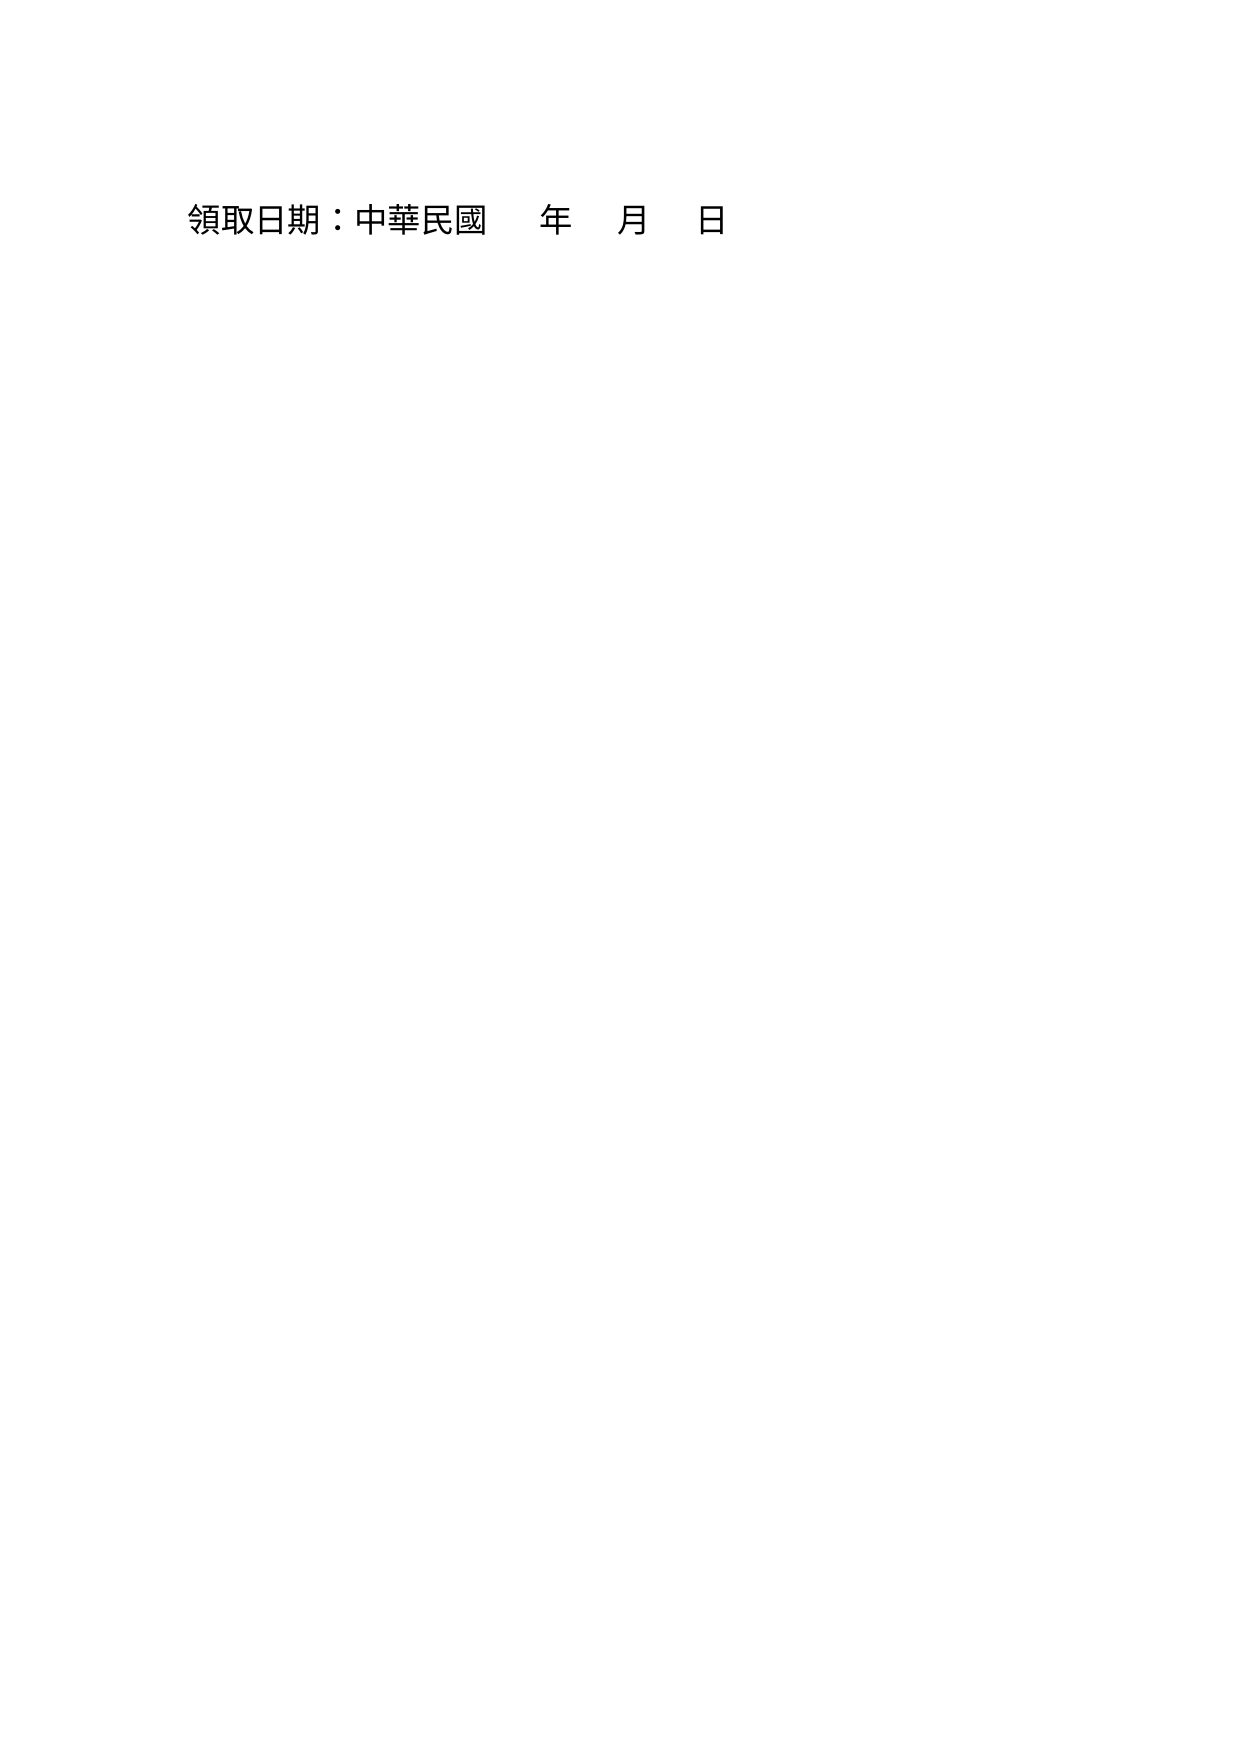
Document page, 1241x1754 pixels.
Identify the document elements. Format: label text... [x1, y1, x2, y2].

text 領取日期：中華民國 年 月 日 [187, 164, 1053, 253]
